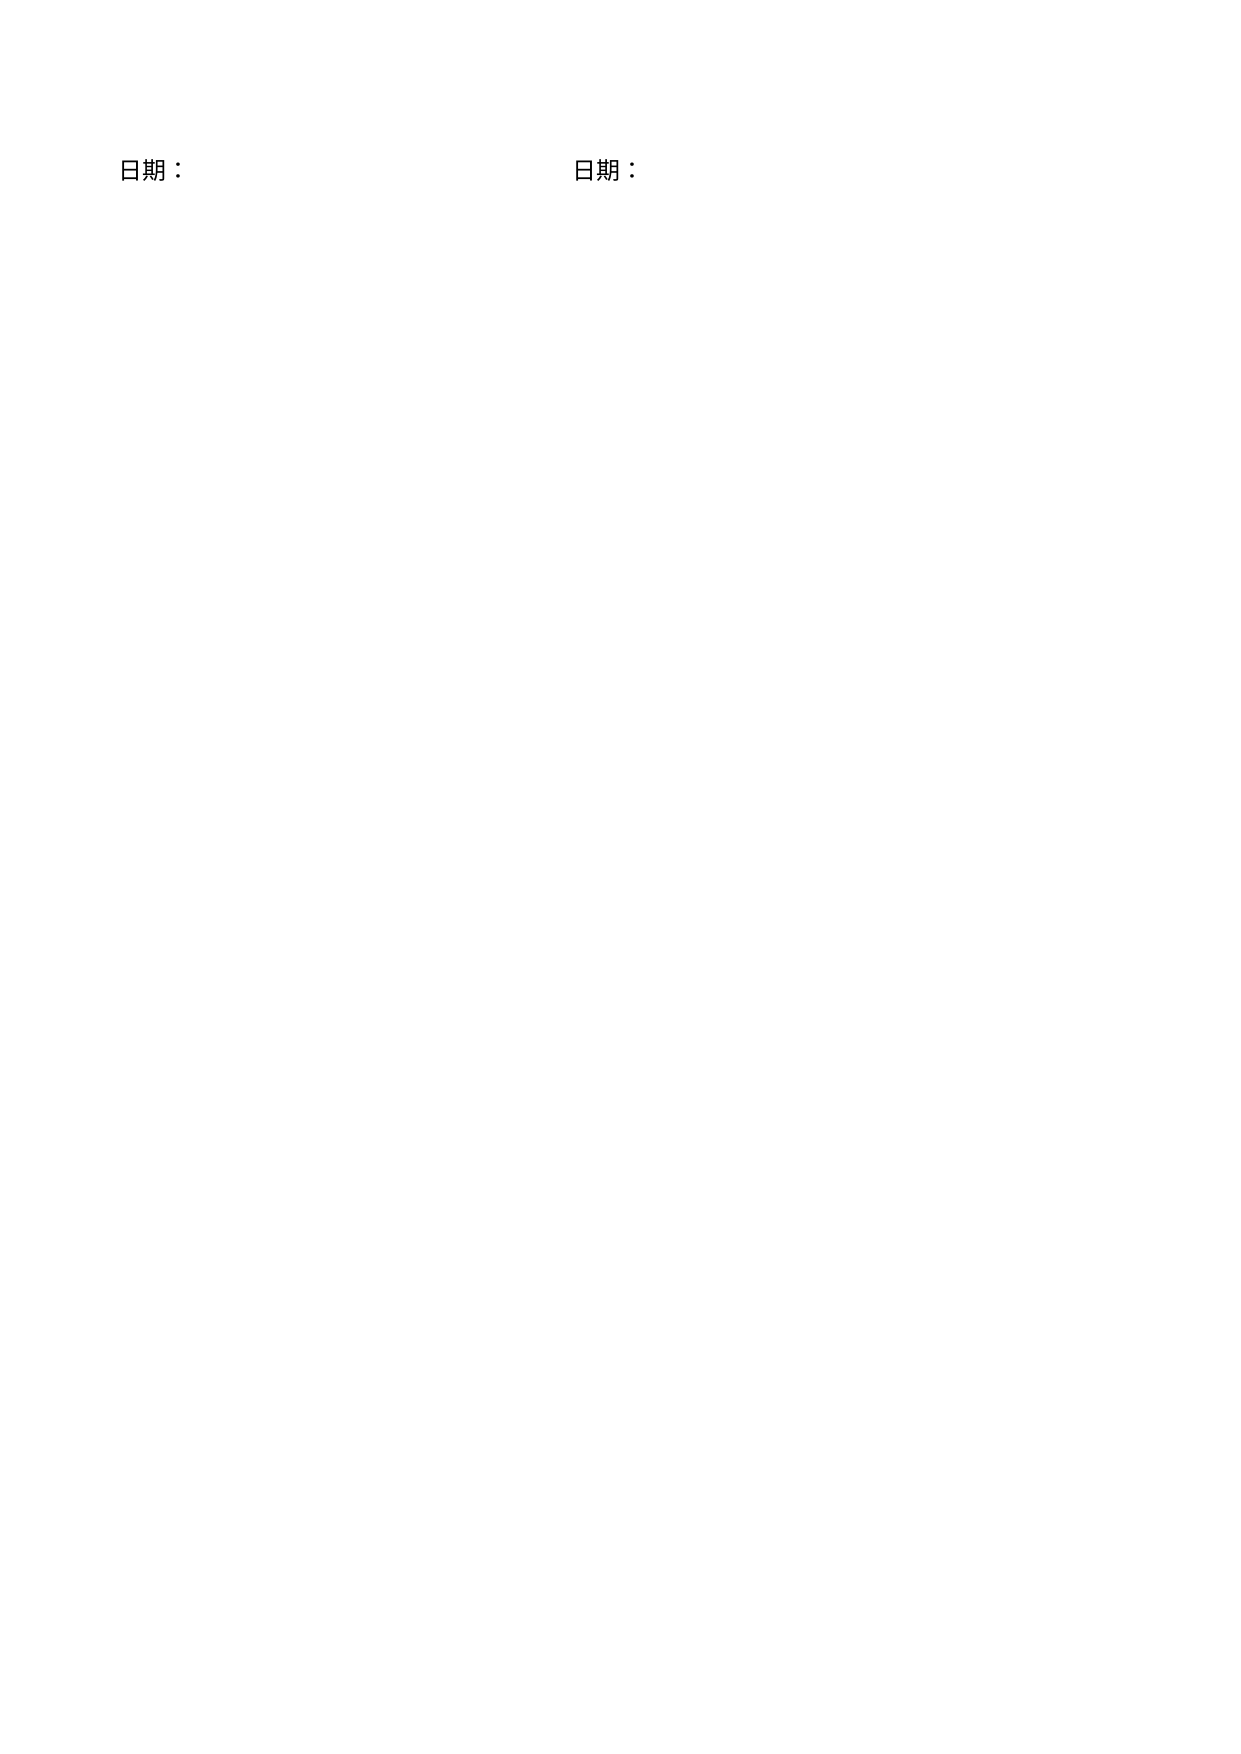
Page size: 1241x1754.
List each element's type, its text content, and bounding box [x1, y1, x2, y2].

table_cell 日期： [483, 127, 858, 204]
table_cell 日期： [107, 127, 483, 204]
